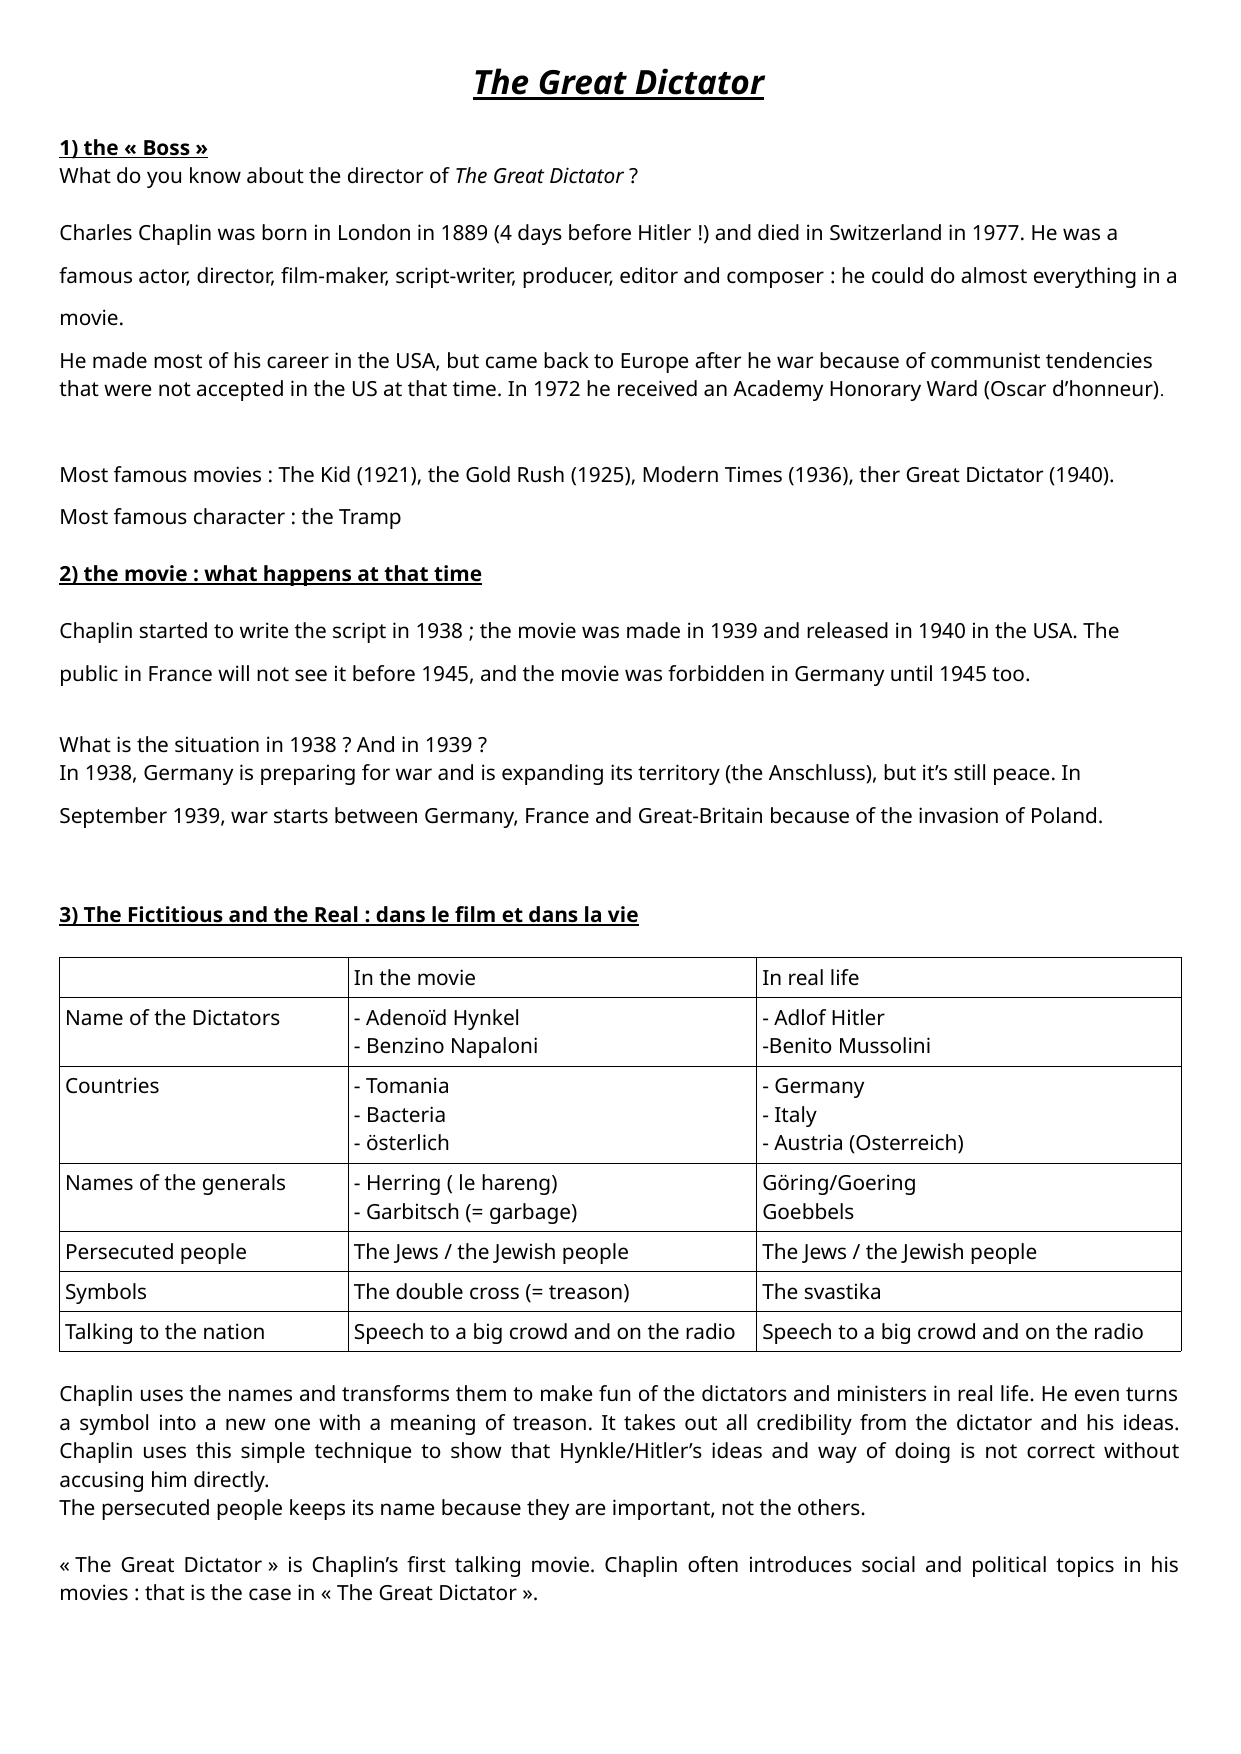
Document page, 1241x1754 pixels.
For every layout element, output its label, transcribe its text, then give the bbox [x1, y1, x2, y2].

table_cell Göring/Goering Goebbels [757, 1164, 1181, 1231]
text Most famous character : the Tramp [59, 502, 1181, 531]
text Charles Chaplin was born in London in 1889 (4 days before Hitler !) and died in Switzerland in 1977. He was a famous actor, director, film-maker, script-writer, producer, editor and composer : he could do almost everything in a movie. [59, 218, 1181, 332]
table_cell The Jews / the Jewish people [349, 1232, 756, 1271]
table_cell Persecuted people [60, 1232, 348, 1271]
table_cell - Germany - Italy - Austria (Osterreich) [757, 1067, 1181, 1162]
text 3) The Fictitious and the Real : dans le film et dans la vie [59, 900, 1181, 929]
table_cell - Adlof Hitler -Benito Mussolini [757, 998, 1181, 1066]
text Most famous movies : The Kid (1921), the Gold Rush (1925), Modern Times (1936), ther Great Dictator (1940). [59, 460, 1181, 488]
table_header In the movie [349, 958, 756, 997]
table_cell Talking to the nation [60, 1312, 348, 1351]
text « The Great Dictator » is Chaplin’s first talking movie. Chaplin often introduces social and political topics in his movies : that is the case in « The Great Dictator ». [59, 1550, 1181, 1607]
table_cell The svastika [757, 1272, 1181, 1311]
table_cell Symbols [60, 1272, 348, 1311]
text The Great Dictator [59, 59, 1181, 104]
table_cell Countries [60, 1067, 348, 1162]
text The persecuted people keeps its name because they are important, not the others. [59, 1493, 1181, 1522]
text What is the situation in 1938 ? And in 1939 ? [59, 730, 1181, 758]
text In 1938, Germany is preparing for war and is expanding its territory (the Anschluss), but it’s still peace. In September 1939, war starts between Germany, France and Great-Britain because of the invasion of Poland. [59, 758, 1181, 829]
text What do you know about the director of The Great Dictator ? [59, 161, 1181, 190]
table_cell Names of the generals [60, 1164, 348, 1231]
table_cell Speech to a big crowd and on the radio [349, 1312, 756, 1351]
table_cell Name of the Dictators [60, 998, 348, 1066]
table_cell The double cross (= treason) [349, 1272, 756, 1311]
text 2) the movie : what happens at that time [59, 559, 1181, 588]
text He made most of his career in the USA, but came back to Europe after he war because of communist tendencies that were not accepted in the US at that time. In 1972 he received an Academy Honorary Ward (Oscar d’honneur). [59, 346, 1181, 403]
text Chaplin uses the names and transforms them to make fun of the dictators and ministers in real life. He even turns a symbol into a new one with a meaning of treason. It takes out all credibility from the dictator and his ideas. Chaplin uses this simple technique to show that Hynkle/Hitler’s ideas and way of doing is not correct without accusing him directly. [59, 1379, 1181, 1493]
table_header In real life [757, 958, 1181, 997]
table_cell The Jews / the Jewish people [757, 1232, 1181, 1271]
text 1) the « Boss » [59, 133, 1181, 161]
table_cell - Adenoïd Hynkel - Benzino Napaloni [349, 998, 756, 1066]
table_cell - Herring ( le hareng) - Garbitsch (= garbage) [349, 1164, 756, 1231]
table_cell - Tomania - Bacteria - österlich [349, 1067, 756, 1162]
text Chaplin started to write the script in 1938 ; the movie was made in 1939 and released in 1940 in the USA. The public in France will not see it before 1945, and the movie was forbidden in Germany until 1945 too. [59, 616, 1181, 687]
table_header [60, 958, 348, 997]
table_cell Speech to a big crowd and on the radio [757, 1312, 1181, 1351]
